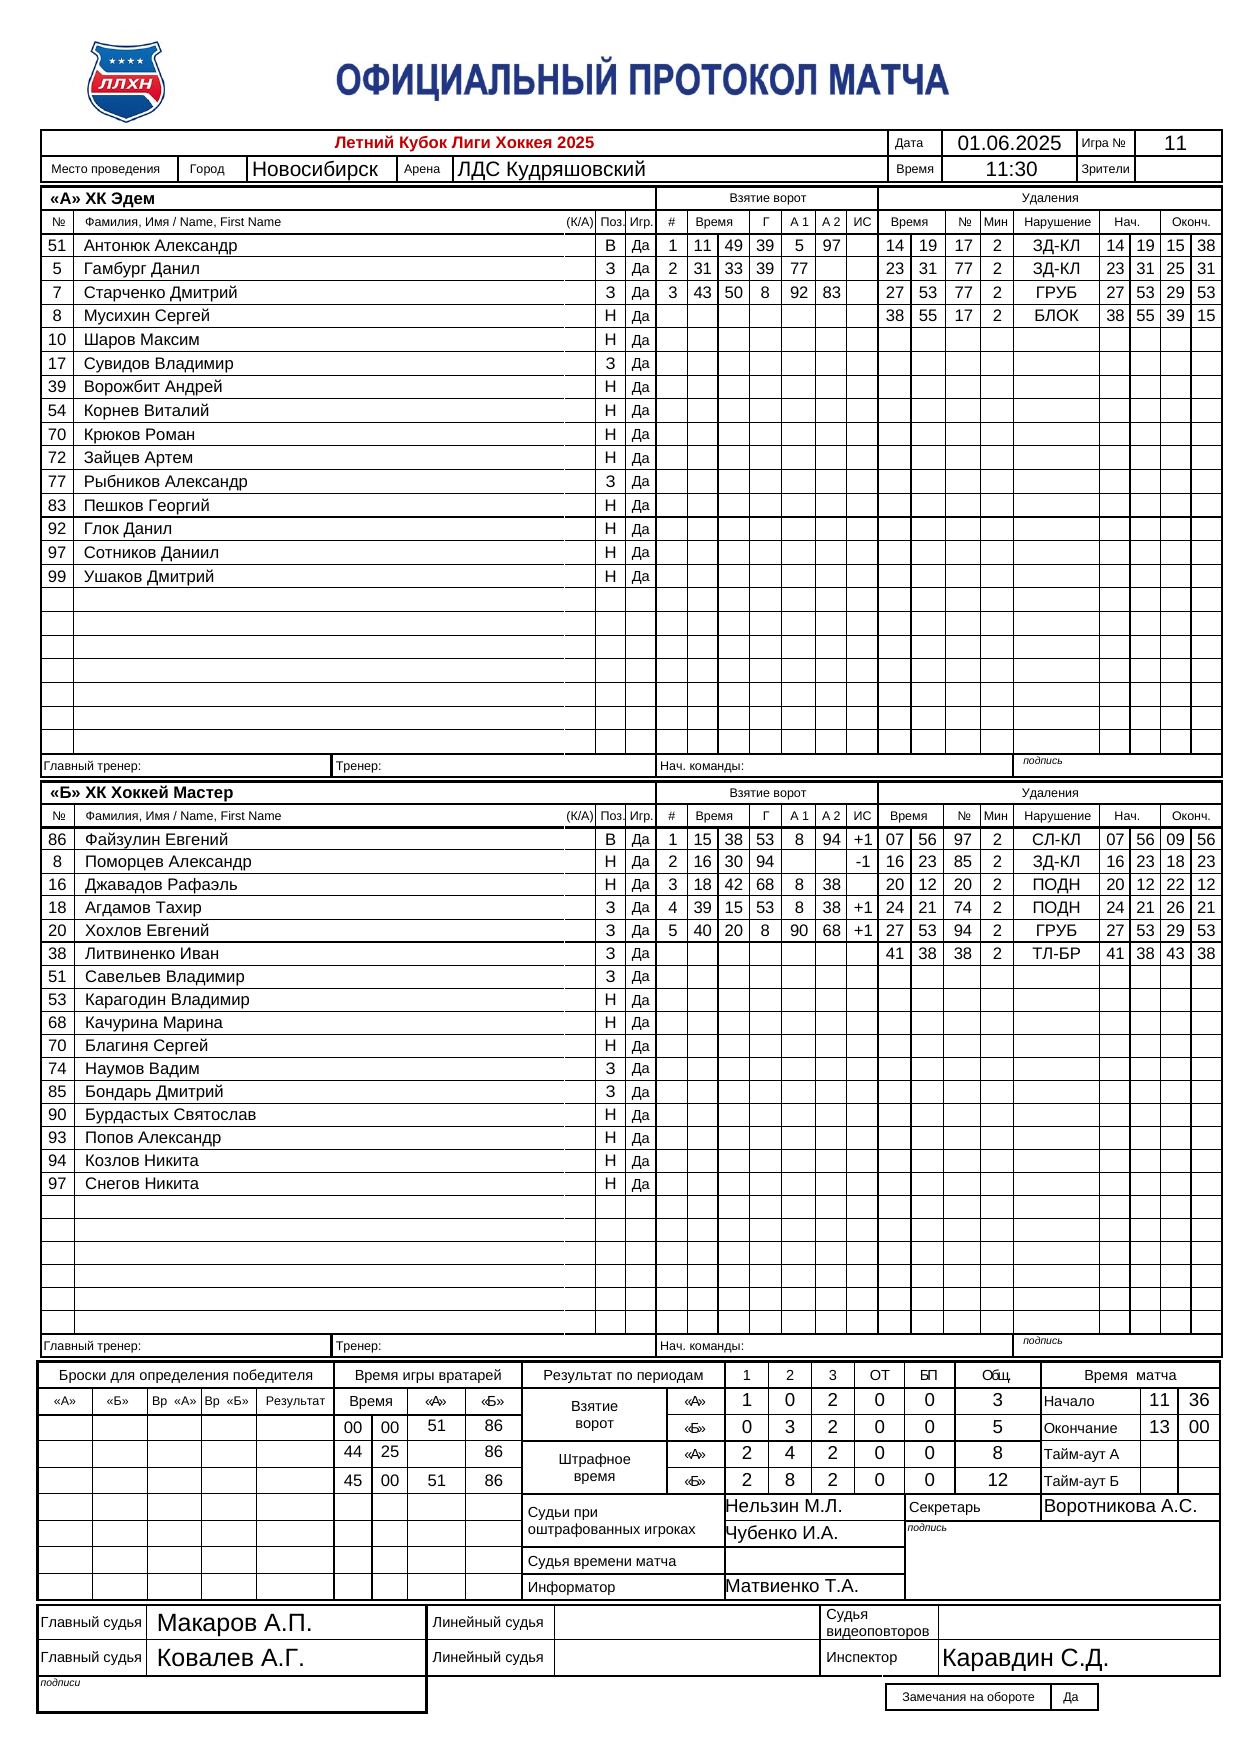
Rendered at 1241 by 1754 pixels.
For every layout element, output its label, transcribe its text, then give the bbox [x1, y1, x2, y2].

table_cell [1192, 1311, 1221, 1333]
table_cell [879, 423, 910, 445]
table_cell [93, 1441, 147, 1467]
table_cell 42 [719, 874, 749, 895]
table_cell Время [879, 211, 945, 233]
table_cell [1161, 328, 1190, 351]
table_cell [816, 1265, 846, 1287]
table_cell [782, 1311, 815, 1333]
table_cell 40 [688, 920, 717, 941]
table_cell Поморцев Александр [75, 850, 564, 872]
table_cell З [596, 920, 625, 941]
table_cell 1 [657, 829, 687, 849]
table_cell [408, 1547, 465, 1573]
table_cell [565, 636, 595, 658]
table_cell 15 [719, 896, 749, 918]
table_cell Н [596, 1127, 625, 1149]
table_cell 2 [812, 1389, 854, 1413]
table_cell [750, 966, 781, 987]
table_cell [1100, 1288, 1129, 1310]
table_cell 39 [42, 376, 73, 398]
table_cell 8 [42, 850, 74, 872]
table_cell [257, 1416, 333, 1440]
table_cell Да [626, 565, 655, 587]
table_cell [944, 1288, 980, 1310]
table_cell [879, 730, 910, 753]
table_cell [626, 612, 655, 634]
table_cell [565, 850, 595, 872]
table_cell [75, 1219, 564, 1241]
table_cell [879, 518, 910, 540]
table_cell [596, 1242, 625, 1264]
table_cell [750, 305, 781, 327]
table_cell [944, 1196, 980, 1218]
table_cell [879, 1081, 910, 1103]
table_cell ИС [847, 805, 877, 826]
table_cell Тренер: [333, 1335, 655, 1356]
table_cell [847, 588, 877, 611]
table_cell [688, 1242, 717, 1264]
table_cell 92 [42, 518, 73, 540]
table_cell [688, 1288, 717, 1310]
table_cell [912, 730, 945, 753]
table_cell [657, 1288, 687, 1310]
table_cell Поз. [596, 211, 625, 233]
table_cell Г [750, 805, 781, 826]
table_cell [750, 1058, 781, 1079]
table_cell [42, 1288, 74, 1310]
table_cell Н [596, 850, 625, 872]
table_cell [750, 565, 781, 587]
table_cell [1131, 1219, 1160, 1241]
table_cell [1131, 494, 1160, 516]
table_cell 20 [42, 920, 74, 941]
table_cell [202, 1416, 256, 1440]
table_cell 24 [1100, 896, 1129, 918]
table_cell [719, 1127, 749, 1149]
table_cell [719, 1265, 749, 1287]
table_cell [750, 1150, 781, 1172]
table_cell Да [626, 352, 655, 374]
table_cell [1100, 541, 1129, 564]
table_cell [1161, 1196, 1190, 1218]
table_cell 0 [905, 1442, 954, 1467]
table_cell ЗД-КЛ [1014, 850, 1099, 872]
table_cell [912, 966, 943, 987]
table_cell [257, 1574, 333, 1599]
table_cell Результат [257, 1389, 333, 1413]
table_cell [657, 636, 687, 658]
table_cell [42, 1242, 74, 1264]
table_cell Мин [981, 805, 1013, 826]
table_cell 2 [981, 305, 1013, 327]
table_cell [879, 1035, 910, 1057]
table_header Взятие ворот [657, 188, 877, 209]
table_cell Литвиненко Иван [75, 943, 564, 964]
table_cell [1192, 1104, 1221, 1126]
table_cell [42, 636, 73, 658]
table_cell [879, 1150, 910, 1172]
table_cell [565, 399, 595, 422]
table_cell Да [626, 470, 655, 493]
table_cell [782, 1081, 815, 1103]
table_cell 16 [688, 850, 717, 872]
table_cell [847, 352, 877, 374]
table_cell 21 [912, 896, 943, 918]
table_cell [428, 1677, 882, 1711]
table_cell 21 [1192, 896, 1221, 918]
table_cell подпись [1014, 755, 1221, 776]
table_cell [981, 470, 1013, 493]
table_cell [1131, 1081, 1160, 1103]
table_cell Да [626, 1012, 655, 1033]
table_cell ПОДН [1014, 896, 1099, 918]
table_cell 56 [912, 829, 943, 849]
table_cell [782, 1196, 815, 1218]
table_cell [847, 1242, 877, 1264]
table_cell [981, 966, 1013, 987]
table_cell [1014, 683, 1099, 706]
table_cell 24 [879, 896, 910, 918]
table_cell 19 [1131, 235, 1160, 256]
table_cell [1014, 518, 1099, 540]
table_cell [565, 470, 595, 493]
table_cell 72 [42, 446, 73, 469]
table_cell подписи [39, 1677, 425, 1711]
table_cell [847, 1196, 877, 1218]
table_cell Да [626, 518, 655, 540]
table_cell [148, 1521, 201, 1546]
table_cell [816, 588, 846, 611]
table_cell Крюков Роман [74, 423, 564, 445]
table_cell [816, 707, 846, 729]
table_cell Н [596, 874, 625, 895]
table_cell [879, 1265, 910, 1287]
table_cell 53 [42, 989, 74, 1011]
table_cell [39, 1416, 92, 1440]
table_cell Да [626, 399, 655, 422]
table_cell 18 [42, 896, 74, 918]
table_cell [202, 1441, 256, 1467]
table_cell 13 [1141, 1415, 1177, 1440]
table_cell А 2 [816, 211, 846, 233]
table_cell [1014, 1150, 1099, 1172]
table_cell З [596, 1058, 625, 1079]
table_cell Да [626, 989, 655, 1011]
table_cell 51 [408, 1468, 465, 1493]
table_cell 20 [719, 920, 749, 941]
table_cell Нач. [1100, 211, 1160, 233]
table_cell Главный судья [39, 1640, 146, 1675]
table_cell [1100, 588, 1129, 611]
table_cell # [657, 211, 687, 233]
table_cell [657, 565, 687, 587]
table_cell (К/А) [565, 805, 595, 826]
table_cell Н [596, 1012, 625, 1033]
table_cell [782, 588, 815, 611]
table_cell [816, 730, 846, 753]
table_cell 23 [912, 850, 943, 872]
table_cell [719, 1104, 749, 1126]
table_cell [1192, 399, 1221, 422]
table_cell Место проведения [42, 157, 177, 181]
table_cell 38 [1131, 943, 1160, 964]
table_cell [879, 399, 910, 422]
table_cell [847, 1173, 877, 1195]
table_cell Н [596, 1173, 625, 1195]
table_cell [1014, 1196, 1099, 1218]
table_cell [847, 1127, 877, 1149]
table_cell [148, 1547, 201, 1573]
table_cell [726, 1548, 904, 1573]
table_cell Благиня Сергей [75, 1035, 564, 1057]
table_cell Нач. [1100, 805, 1160, 826]
table_cell [719, 518, 749, 540]
table_cell 8 [750, 920, 781, 941]
table_cell Мусихин Сергей [74, 305, 564, 327]
table_cell «А» [668, 1442, 724, 1467]
table_cell 68 [42, 1012, 74, 1033]
table_cell Да [626, 1173, 655, 1195]
table_cell [946, 541, 980, 564]
table_cell [74, 659, 564, 682]
table_cell [565, 518, 595, 540]
table_cell 77 [782, 257, 815, 280]
table_cell [981, 1242, 1013, 1264]
table_cell [912, 612, 945, 634]
table_cell Оконч. [1161, 805, 1221, 826]
table_cell [879, 1288, 910, 1310]
table_cell [626, 1311, 655, 1333]
table_cell [148, 1416, 201, 1440]
table_header Броски для определения победителя [39, 1363, 333, 1387]
table_cell З [596, 352, 625, 374]
table_cell Время [889, 157, 941, 181]
table_cell [816, 1196, 846, 1218]
table_cell ЗД-КЛ [1014, 235, 1099, 256]
table_cell [816, 423, 846, 445]
table_cell «Б» [93, 1389, 147, 1413]
table_cell ЛДС Кудряшовский [454, 157, 887, 181]
table_cell [1014, 1012, 1099, 1033]
table_cell Н [596, 399, 625, 422]
table_cell Старченко Дмитрий [74, 281, 564, 303]
table_cell [847, 399, 877, 422]
table_cell [1131, 328, 1160, 351]
table_cell [1131, 541, 1160, 564]
table_cell [946, 683, 980, 706]
table_cell [1100, 1127, 1129, 1149]
table_cell 33 [719, 257, 749, 280]
table_cell 85 [42, 1081, 74, 1103]
table_cell Сувидов Владимир [74, 352, 564, 374]
table_cell [719, 730, 749, 753]
table_cell Штрафное время [523, 1442, 666, 1493]
table_cell 8 [782, 896, 815, 918]
table_cell [466, 1547, 521, 1573]
table_cell [1192, 659, 1221, 682]
table_cell [1014, 730, 1099, 753]
table_cell [1014, 565, 1099, 587]
table_cell [565, 1265, 595, 1287]
table_cell [1161, 1219, 1190, 1241]
table_cell [688, 423, 717, 445]
table_cell 36 [1179, 1389, 1219, 1413]
table_cell 23 [879, 257, 910, 280]
table_cell [657, 518, 687, 540]
table_cell Н [596, 1035, 625, 1057]
table_cell [750, 588, 781, 611]
table_cell [688, 588, 717, 611]
table_cell [981, 352, 1013, 374]
table_cell [981, 707, 1013, 729]
table_cell [466, 1521, 521, 1546]
table_cell [782, 1012, 815, 1033]
table_cell 86 [466, 1416, 521, 1440]
table_cell [565, 1196, 595, 1218]
table_cell Город [179, 157, 246, 181]
table_cell 94 [42, 1150, 74, 1172]
table_cell [944, 966, 980, 987]
table_cell [39, 1547, 92, 1573]
table_cell 31 [1131, 257, 1160, 280]
table_cell 2 [726, 1468, 768, 1493]
table_cell [1192, 1150, 1221, 1172]
table_cell [719, 1081, 749, 1103]
table_cell [596, 683, 625, 706]
table_cell Взятие ворот [523, 1389, 666, 1440]
table_cell Да [626, 850, 655, 872]
table_cell [657, 1012, 687, 1033]
table_cell [565, 541, 595, 564]
table_cell 3 [956, 1389, 1040, 1413]
table_cell [981, 683, 1013, 706]
table_cell Джавадов Рафаэль [75, 874, 564, 895]
table_cell 53 [750, 896, 781, 918]
table_cell [1131, 1035, 1160, 1057]
table_cell [847, 494, 877, 516]
table_cell [1100, 1265, 1129, 1287]
table_cell [782, 989, 815, 1011]
table_cell Да [626, 281, 655, 303]
table_cell [719, 1012, 749, 1033]
table_cell [688, 1127, 717, 1149]
table_cell Информатор [523, 1575, 724, 1599]
table_cell 0 [726, 1415, 768, 1440]
table_cell [657, 1127, 687, 1149]
table_cell [719, 707, 749, 729]
table_cell [626, 730, 655, 753]
table_cell [42, 707, 73, 729]
table_cell 18 [1161, 850, 1190, 872]
table_cell [1100, 683, 1129, 706]
table_header 2 [769, 1363, 811, 1387]
table_cell [1014, 588, 1099, 611]
table_cell [981, 730, 1013, 753]
table_cell [912, 659, 945, 682]
table_cell [1131, 399, 1160, 422]
table_cell [1100, 376, 1129, 398]
table_cell 5 [657, 920, 687, 941]
table_cell [750, 352, 781, 374]
table_cell 39 [750, 257, 781, 280]
table_cell [1192, 1012, 1221, 1033]
table_cell [1192, 541, 1221, 564]
table_cell 14 [879, 235, 910, 256]
table_cell 2 [812, 1468, 854, 1493]
table_cell Время [335, 1389, 407, 1413]
table_cell [39, 1468, 92, 1493]
table_cell [750, 612, 781, 634]
table_cell [912, 328, 945, 351]
table_cell [946, 707, 980, 729]
table_cell [750, 518, 781, 540]
table_cell [750, 1265, 781, 1287]
table_cell 38 [719, 829, 749, 849]
table_cell [847, 1035, 877, 1057]
table_cell 2 [981, 850, 1013, 872]
table_cell 53 [1192, 281, 1221, 303]
table_cell [912, 1242, 943, 1264]
table_cell Вр «А» [148, 1389, 201, 1413]
table_cell [816, 850, 846, 872]
table_cell [1100, 470, 1129, 493]
table_cell [816, 1311, 846, 1333]
table_cell [782, 850, 815, 872]
table_cell [596, 636, 625, 658]
table_cell Н [596, 328, 625, 351]
table_cell [1014, 1288, 1099, 1310]
table_cell Фамилия, Имя / Name, First Name [74, 211, 565, 233]
table_cell 07 [879, 829, 910, 849]
table_cell Да [626, 1127, 655, 1149]
table_cell Н [596, 1104, 625, 1126]
table_cell [257, 1521, 333, 1546]
table_cell [879, 494, 910, 516]
table_cell Мин [981, 211, 1013, 233]
table_cell [981, 1012, 1013, 1033]
table_cell [657, 328, 687, 351]
table_cell 15 [688, 829, 717, 849]
table_cell [782, 1173, 815, 1195]
table_cell [981, 423, 1013, 445]
table_cell [1131, 518, 1160, 540]
table_cell 2 [657, 257, 687, 280]
table_cell [719, 1219, 749, 1241]
table_cell [981, 1127, 1013, 1149]
table_cell [750, 399, 781, 422]
table_cell 5 [782, 235, 815, 256]
table_cell [408, 1574, 465, 1599]
table_cell [1099, 1682, 1220, 1711]
table_cell 50 [719, 281, 749, 303]
table_cell [847, 683, 877, 706]
table_cell [981, 565, 1013, 587]
table_cell 23 [1131, 850, 1160, 872]
table_cell 09 [1161, 829, 1190, 849]
table_cell [1014, 1035, 1099, 1057]
table_cell [565, 423, 595, 445]
table_cell [1014, 707, 1099, 729]
table_cell [981, 1035, 1013, 1057]
table_cell [847, 518, 877, 540]
table_cell [912, 707, 945, 729]
table_cell [944, 1173, 980, 1195]
table_cell Нач. команды: [657, 755, 1012, 776]
table_cell [565, 896, 595, 918]
table_cell [879, 1104, 910, 1126]
table_cell 97 [816, 235, 846, 256]
table_cell 53 [1192, 920, 1221, 941]
table_header Да [1052, 1685, 1097, 1709]
table_cell [1014, 1104, 1099, 1126]
table_cell Н [596, 541, 625, 564]
table_cell Секретарь [906, 1495, 1040, 1520]
table_cell [912, 399, 945, 422]
table_cell [944, 1081, 980, 1103]
table_cell [688, 1311, 717, 1333]
table_cell [626, 1219, 655, 1241]
table_cell [879, 1242, 910, 1264]
table_cell Файзулин Евгений [75, 829, 564, 849]
table_header Летний Кубок Лиги Хоккея 2025 [42, 131, 887, 155]
table_cell [946, 328, 980, 351]
table_cell [1161, 1242, 1190, 1264]
table_cell 97 [42, 541, 73, 564]
table_header Общ. [956, 1363, 1040, 1387]
table_cell [912, 1288, 943, 1310]
table_cell 8 [750, 281, 781, 303]
table_cell [657, 1311, 687, 1333]
table_cell [750, 1081, 781, 1103]
table_cell Окончание [1042, 1415, 1140, 1440]
table_cell Антонюк Александр [74, 235, 564, 256]
table_cell 38 [1100, 305, 1129, 327]
table_cell [1131, 1058, 1160, 1079]
table_cell [626, 659, 655, 682]
table_cell [688, 612, 717, 634]
table_cell [202, 1574, 256, 1599]
table_cell [565, 943, 595, 964]
table_cell 00 [335, 1416, 371, 1440]
table_cell [93, 1547, 147, 1573]
table_cell [1014, 1127, 1099, 1149]
table_cell [373, 1547, 407, 1573]
table_cell [596, 1311, 625, 1333]
table_cell ЗД-КЛ [1014, 257, 1099, 280]
table_cell Линейный судья [428, 1606, 554, 1639]
table_header Время матча [1042, 1363, 1219, 1387]
table_cell [981, 518, 1013, 540]
table_cell [688, 989, 717, 1011]
table_cell ПОДН [1014, 874, 1099, 895]
table_cell [782, 470, 815, 493]
table_cell 77 [946, 257, 980, 280]
table_cell 31 [688, 257, 717, 280]
table_cell 25 [1161, 257, 1190, 280]
table_cell 49 [719, 235, 749, 256]
table_cell 2 [981, 874, 1013, 895]
table_cell Новосибирск [248, 157, 396, 181]
table_cell 17 [42, 352, 73, 374]
table_cell [657, 588, 687, 611]
table_cell 29 [1161, 920, 1190, 941]
table_cell [1192, 1081, 1221, 1103]
table_cell 53 [1131, 281, 1160, 303]
table_cell [816, 1242, 846, 1264]
table_cell [408, 1521, 465, 1546]
table_cell +1 [847, 920, 877, 941]
table_cell 8 [782, 874, 815, 895]
table_cell [565, 446, 595, 469]
table_cell «Б» [668, 1415, 724, 1440]
table_cell [782, 328, 815, 351]
table_cell [847, 376, 877, 398]
picture [5, 28, 1179, 129]
table_cell Оконч. [1161, 211, 1221, 233]
table_cell Хохлов Евгений [75, 920, 564, 941]
table_cell [981, 1150, 1013, 1172]
table_cell [75, 1196, 564, 1218]
table_cell 12 [956, 1468, 1040, 1493]
table_cell 25 [373, 1441, 407, 1467]
table_cell [847, 470, 877, 493]
table_header Удаления [879, 783, 1221, 803]
table_cell Г [750, 211, 781, 233]
table_cell [42, 1311, 74, 1333]
table_cell 90 [42, 1104, 74, 1126]
table_cell [1131, 989, 1160, 1011]
table_cell 86 [466, 1468, 521, 1493]
table_cell [1161, 541, 1190, 564]
table_header Замечания на обороте [887, 1685, 1050, 1709]
table_cell 10 [42, 328, 73, 351]
table_cell [847, 1058, 877, 1079]
table_cell [782, 1104, 815, 1126]
table_cell [74, 683, 564, 706]
table_cell Да [626, 966, 655, 987]
table_cell Корнев Виталий [74, 399, 564, 422]
table_cell БЛОК [1014, 305, 1099, 327]
table_cell 0 [769, 1389, 811, 1413]
table_cell Да [626, 423, 655, 445]
table_cell [1161, 612, 1190, 634]
table_cell Нарушение [1014, 805, 1099, 826]
table_cell [981, 1081, 1013, 1103]
table_cell [688, 1173, 717, 1195]
table_cell [688, 399, 717, 422]
table_cell [1100, 1081, 1129, 1103]
table_cell [782, 612, 815, 634]
table_cell [1192, 966, 1221, 987]
table_cell [565, 1035, 595, 1057]
table_cell 39 [688, 896, 717, 918]
table_cell 68 [750, 874, 781, 895]
table_cell [688, 1081, 717, 1103]
table_cell 38 [912, 943, 943, 964]
table_cell [816, 1058, 846, 1079]
table_cell 11 [688, 235, 717, 256]
table_cell 77 [42, 470, 73, 493]
table_cell 26 [1161, 896, 1190, 918]
table_cell [719, 423, 749, 445]
table_header Удаления [879, 188, 1221, 209]
table_cell [879, 989, 910, 1011]
table_cell [782, 1035, 815, 1057]
table_cell 41 [1100, 943, 1129, 964]
table_cell 19 [912, 235, 945, 256]
table_cell [657, 707, 687, 729]
table_cell [1014, 1173, 1099, 1195]
table_cell [946, 659, 980, 682]
table_cell [565, 612, 595, 634]
table_cell [750, 1311, 781, 1333]
table_cell [1131, 612, 1160, 634]
table_cell [1014, 966, 1099, 987]
table_cell [879, 376, 910, 398]
table_cell 77 [946, 281, 980, 303]
table_cell Н [596, 1150, 625, 1172]
table_cell [782, 305, 815, 327]
table_cell Ушаков Дмитрий [74, 565, 564, 587]
table_cell [1192, 612, 1221, 634]
table_cell [1161, 730, 1190, 753]
table_cell [565, 1242, 595, 1264]
table_cell [75, 1311, 564, 1333]
table_cell [847, 1104, 877, 1126]
table_cell [565, 257, 595, 280]
table_cell Зрители [1078, 157, 1134, 181]
table_cell Да [626, 943, 655, 964]
table_cell [750, 1012, 781, 1033]
table_cell [565, 494, 595, 516]
table_cell [816, 470, 846, 493]
table_cell [816, 1127, 846, 1149]
table_cell № [946, 211, 980, 233]
table_cell З [596, 943, 625, 964]
table_cell [257, 1547, 333, 1573]
table_cell [847, 541, 877, 564]
table_cell [719, 659, 749, 682]
table_cell Глок Данил [74, 518, 564, 540]
table_cell 0 [905, 1468, 954, 1493]
table_cell [688, 683, 717, 706]
table_cell 0 [855, 1468, 904, 1493]
table_cell [719, 989, 749, 1011]
table_cell [1192, 352, 1221, 374]
table_cell [1161, 659, 1190, 682]
table_cell [719, 1035, 749, 1057]
table_cell 86 [42, 829, 74, 849]
table_cell 2 [981, 257, 1013, 280]
table_cell [816, 328, 846, 351]
table_cell [879, 636, 910, 658]
table_cell [657, 943, 687, 964]
table_cell [879, 588, 910, 611]
table_cell [596, 1265, 625, 1287]
table_cell 27 [1100, 281, 1129, 303]
table_cell [981, 1311, 1013, 1333]
table_cell [1161, 1058, 1190, 1079]
table_cell [1161, 966, 1190, 987]
table_cell +1 [847, 829, 877, 849]
table_cell [782, 376, 815, 398]
table_cell 1 [726, 1389, 768, 1413]
table_cell [847, 612, 877, 634]
table_cell «А» [668, 1389, 724, 1413]
table_cell [750, 659, 781, 682]
table_cell [816, 966, 846, 987]
table_cell [719, 966, 749, 987]
table_cell [1100, 1219, 1129, 1241]
table_cell Н [596, 305, 625, 327]
table_cell 29 [1161, 281, 1190, 303]
table_cell Да [626, 1104, 655, 1126]
table_cell [879, 1173, 910, 1195]
table_cell [944, 1012, 980, 1033]
table_cell [912, 636, 945, 658]
table_cell З [596, 1081, 625, 1103]
table_cell [912, 565, 945, 587]
table_cell 54 [42, 399, 73, 422]
table_cell [657, 352, 687, 374]
table_cell [912, 1219, 943, 1241]
table_cell [1014, 352, 1099, 374]
table_cell 20 [1100, 874, 1129, 895]
table_cell [1192, 494, 1221, 516]
table_cell А 1 [782, 211, 815, 233]
table_cell Фамилия, Имя / Name, First Name [75, 805, 565, 826]
table_cell [1161, 1150, 1190, 1172]
table_cell № [42, 805, 74, 826]
table_cell [1192, 1219, 1221, 1241]
table_cell [688, 470, 717, 493]
table_cell [42, 683, 73, 706]
table_cell [719, 588, 749, 611]
table_cell [657, 423, 687, 445]
table_cell [912, 1265, 943, 1287]
table_cell Гамбург Данил [74, 257, 564, 280]
table_cell [688, 1196, 717, 1218]
table_cell [74, 730, 564, 753]
table_cell [565, 1127, 595, 1149]
table_cell [981, 1104, 1013, 1126]
table_cell [1192, 989, 1221, 1011]
table_cell [750, 1127, 781, 1149]
table_cell [1192, 1242, 1221, 1264]
table_cell [847, 730, 877, 753]
table_cell [782, 707, 815, 729]
table_cell [688, 1058, 717, 1079]
table_cell Н [596, 423, 625, 445]
table_cell [565, 1150, 595, 1172]
table_cell 22 [1161, 874, 1190, 895]
table_cell [981, 1173, 1013, 1195]
table_cell [816, 1173, 846, 1195]
table_cell [373, 1494, 407, 1520]
table_cell [847, 659, 877, 682]
table_cell [879, 470, 910, 493]
table_cell [565, 1311, 595, 1333]
table_cell 20 [944, 874, 980, 895]
table_cell [719, 636, 749, 658]
table_cell [816, 376, 846, 398]
table_cell [1100, 966, 1129, 987]
table_cell [847, 636, 877, 658]
table_cell [1100, 1035, 1129, 1057]
table_cell 2 [981, 896, 1013, 918]
table_cell [946, 470, 980, 493]
table_cell [912, 423, 945, 445]
table_cell В [596, 829, 625, 849]
table_cell [626, 588, 655, 611]
table_cell [1100, 1150, 1129, 1172]
table_cell [750, 1173, 781, 1195]
table_cell [1131, 376, 1160, 398]
table_cell З [596, 470, 625, 493]
table_cell [847, 1311, 877, 1333]
table_cell [1192, 1196, 1221, 1218]
table_cell ГРУБ [1014, 920, 1099, 941]
table_cell [1100, 1196, 1129, 1218]
table_cell [1141, 1468, 1177, 1493]
table_cell [565, 707, 595, 729]
table_cell [719, 328, 749, 351]
table_cell [1131, 1242, 1160, 1264]
table_cell [1014, 1311, 1099, 1333]
table_cell [373, 1521, 407, 1546]
table_cell [944, 1265, 980, 1287]
table_cell [39, 1521, 92, 1546]
table_cell [912, 989, 943, 1011]
table_cell [750, 989, 781, 1011]
table_cell [626, 707, 655, 729]
table_cell [1161, 636, 1190, 658]
table_cell [1131, 966, 1160, 987]
table_cell [750, 636, 781, 658]
table_cell [1131, 1288, 1160, 1310]
table_cell [1192, 588, 1221, 611]
table_cell № [42, 211, 73, 233]
table_cell [946, 446, 980, 469]
table_cell Макаров А.П. [147, 1606, 425, 1639]
table_cell Воротникова А.С. [1042, 1495, 1219, 1520]
table_cell Да [626, 328, 655, 351]
table_cell [1161, 1035, 1190, 1057]
table_cell [466, 1574, 521, 1599]
table_cell 07 [1100, 829, 1129, 849]
table_cell [816, 636, 846, 658]
table_cell [1161, 1104, 1190, 1126]
table_cell [750, 470, 781, 493]
table_cell [565, 305, 595, 327]
table_cell 56 [1192, 829, 1221, 849]
table_cell 38 [1192, 943, 1221, 964]
table_cell [1161, 1012, 1190, 1033]
table_cell 44 [335, 1441, 371, 1467]
table_cell [565, 1081, 595, 1103]
table_cell # [657, 805, 687, 826]
table_cell [688, 328, 717, 351]
table_cell [688, 305, 717, 327]
table_cell [1014, 399, 1099, 422]
table_cell [657, 989, 687, 1011]
table_cell [688, 707, 717, 729]
table_cell [912, 1012, 943, 1033]
table_cell [1192, 423, 1221, 445]
table_cell [1161, 470, 1190, 493]
table_header 01.06.2025 [943, 131, 1076, 155]
table_cell Нач. команды: [657, 1335, 1012, 1356]
table_cell 20 [879, 874, 910, 895]
table_cell [782, 943, 815, 964]
table_cell 12 [1192, 874, 1221, 895]
table_cell [1100, 612, 1129, 634]
table_cell [1014, 636, 1099, 658]
table_cell [946, 588, 980, 611]
table_cell 55 [912, 305, 945, 327]
table_cell Н [596, 376, 625, 398]
table_cell Да [626, 494, 655, 516]
table_cell [75, 1288, 564, 1310]
table_cell [816, 565, 846, 587]
table_cell [1131, 1012, 1160, 1033]
table_cell -1 [847, 850, 877, 872]
table_cell [1014, 423, 1099, 445]
table_cell 53 [1131, 920, 1160, 941]
table_cell [257, 1468, 333, 1493]
table_cell [944, 1242, 980, 1264]
table_cell 8 [956, 1442, 1040, 1467]
table_cell [719, 352, 749, 374]
table_cell [847, 235, 877, 256]
table_cell [1131, 352, 1160, 374]
table_cell 12 [1131, 874, 1160, 895]
table_cell [1100, 730, 1129, 753]
table_cell [1131, 1196, 1160, 1218]
table_cell [1161, 1311, 1190, 1333]
table_cell [816, 305, 846, 327]
table_cell Главный тренер: [42, 755, 330, 776]
table_cell [750, 1104, 781, 1126]
table_cell [879, 1058, 910, 1079]
table_cell 41 [879, 943, 910, 964]
table_cell Снегов Никита [75, 1173, 564, 1195]
table_cell [657, 494, 687, 516]
table_cell [1014, 659, 1099, 682]
table_cell В [596, 235, 625, 256]
table_cell [657, 1150, 687, 1172]
table_header БП [905, 1363, 954, 1387]
table_cell [944, 989, 980, 1011]
table_cell «Б » [466, 1389, 521, 1413]
table_cell [1192, 683, 1221, 706]
table_cell [1100, 636, 1129, 658]
table_cell [657, 1265, 687, 1287]
table_cell [1161, 565, 1190, 587]
table_cell [1100, 1012, 1129, 1033]
table_cell [42, 730, 73, 753]
table_cell 31 [912, 257, 945, 280]
table_cell [719, 399, 749, 422]
table_cell 5 [42, 257, 73, 280]
table_cell [782, 494, 815, 516]
table_cell [565, 588, 595, 611]
table_cell 2 [981, 920, 1013, 941]
table_cell [1014, 1058, 1099, 1079]
table_cell 53 [912, 920, 943, 941]
table_cell [946, 565, 980, 587]
table_cell [944, 1311, 980, 1333]
table_cell 23 [1100, 257, 1129, 280]
table_cell [981, 399, 1013, 422]
table_cell [1161, 683, 1190, 706]
table_cell [42, 612, 73, 634]
table_cell [782, 1265, 815, 1287]
table_cell [750, 943, 781, 964]
table_cell [1131, 636, 1160, 658]
table_cell [750, 1288, 781, 1310]
table_cell [555, 1640, 819, 1675]
table_cell 23 [1192, 850, 1221, 872]
table_cell [1131, 423, 1160, 445]
table_cell [74, 636, 564, 658]
table_cell [1100, 989, 1129, 1011]
table_cell [335, 1547, 371, 1573]
table_cell [42, 1196, 74, 1218]
table_cell [626, 1265, 655, 1287]
table_cell [626, 636, 655, 658]
table_cell Тайм-аут А [1042, 1441, 1140, 1467]
table_cell [1014, 1081, 1099, 1103]
table_cell [782, 683, 815, 706]
table_cell [1131, 1150, 1160, 1172]
table_cell [912, 352, 945, 374]
table_cell [912, 588, 945, 611]
table_cell [626, 683, 655, 706]
table_cell [596, 588, 625, 611]
table_cell [1161, 1265, 1190, 1287]
table_cell [883, 1677, 1220, 1681]
table_cell (К/А) [565, 211, 595, 233]
table_cell [912, 683, 945, 706]
table_cell [946, 399, 980, 422]
table_cell Н [596, 494, 625, 516]
table_cell 8 [782, 829, 815, 849]
table_cell [1100, 399, 1129, 422]
table_cell [1179, 1468, 1219, 1493]
table_cell 15 [1161, 235, 1190, 256]
table_cell [688, 1104, 717, 1126]
table_cell [719, 1242, 749, 1264]
table_cell 38 [42, 943, 74, 964]
table_cell 17 [946, 235, 980, 256]
table_cell 7 [42, 281, 73, 303]
table_cell 3 [657, 281, 687, 303]
table_header «А» ХК Эдем [42, 188, 655, 209]
table_cell [816, 352, 846, 374]
table_cell 2 [981, 829, 1013, 849]
table_cell [879, 565, 910, 587]
table_cell [1192, 376, 1221, 398]
table_cell [1014, 541, 1099, 564]
table_cell [42, 1265, 74, 1287]
table_cell [782, 659, 815, 682]
table_cell [1192, 730, 1221, 753]
table_cell [1131, 683, 1160, 706]
table_cell [912, 1035, 943, 1057]
table_cell Нарушение [1014, 211, 1099, 233]
table_cell 8 [769, 1468, 811, 1493]
table_cell 97 [42, 1173, 74, 1195]
table_cell 16 [1100, 850, 1129, 872]
table_cell [1141, 1441, 1177, 1467]
table_cell 11 [1141, 1389, 1177, 1413]
table_header Игра № [1078, 131, 1134, 155]
table_cell [657, 1242, 687, 1264]
table_cell 94 [944, 920, 980, 941]
table_cell [847, 1265, 877, 1287]
table_cell 3 [769, 1415, 811, 1440]
table_cell [596, 1219, 625, 1241]
table_cell [1131, 730, 1160, 753]
table_cell З [596, 966, 625, 987]
table_cell [879, 352, 910, 374]
table_cell [1014, 1242, 1099, 1264]
table_cell [657, 541, 687, 564]
table_cell [981, 636, 1013, 658]
table_cell [42, 659, 73, 682]
table_cell [847, 966, 877, 987]
table_cell [719, 612, 749, 634]
table_cell [1161, 1081, 1190, 1103]
table_cell [912, 1127, 943, 1149]
table_cell 86 [466, 1441, 521, 1467]
table_cell [565, 281, 595, 303]
table_cell [688, 376, 717, 398]
table_cell [981, 1196, 1013, 1218]
table_cell [1100, 707, 1129, 729]
table_cell [42, 588, 73, 611]
table_cell подпись [1014, 1335, 1221, 1356]
table_cell [565, 1104, 595, 1126]
table_cell [1131, 588, 1160, 611]
table_cell Да [626, 1150, 655, 1172]
table_cell [93, 1468, 147, 1493]
table_cell Каравдин С.Д. [939, 1640, 1219, 1675]
table_cell [257, 1441, 333, 1467]
table_cell [148, 1574, 201, 1599]
table_cell [688, 1035, 717, 1057]
table_cell [946, 352, 980, 374]
table_cell [1131, 565, 1160, 587]
table_cell Да [626, 896, 655, 918]
table_cell [946, 730, 980, 753]
table_cell [657, 446, 687, 469]
table_cell Судья времени матча [523, 1548, 724, 1573]
table_cell 4 [769, 1442, 811, 1467]
table_cell [847, 257, 877, 280]
table_cell [879, 966, 910, 987]
table_cell Н [596, 518, 625, 540]
table_cell [719, 683, 749, 706]
table_cell [750, 494, 781, 516]
table_cell [93, 1574, 147, 1599]
table_cell [1131, 707, 1160, 729]
table_cell [1100, 518, 1129, 540]
table_cell [408, 1494, 465, 1520]
table_cell [946, 494, 980, 516]
table_cell [944, 1219, 980, 1241]
table_cell «А» [408, 1389, 465, 1413]
table_cell [750, 730, 781, 753]
table_cell [1100, 1173, 1129, 1195]
table_cell [816, 1104, 846, 1126]
table_cell [565, 1288, 595, 1310]
table_cell [39, 1494, 92, 1520]
table_cell [1014, 1265, 1099, 1287]
table_cell [688, 565, 717, 587]
table_cell Да [626, 1035, 655, 1057]
table_cell [1161, 1127, 1190, 1149]
table_cell [1100, 352, 1129, 374]
table_cell [596, 612, 625, 634]
table_cell [565, 1058, 595, 1079]
table_cell [39, 1441, 92, 1467]
table_cell [946, 518, 980, 540]
table_cell [879, 446, 910, 469]
table_cell Н [596, 989, 625, 1011]
table_cell Да [626, 1058, 655, 1079]
table_cell [816, 1150, 846, 1172]
table_cell [1100, 446, 1129, 469]
table_cell [816, 1012, 846, 1033]
table_cell [847, 943, 877, 964]
table_cell [816, 943, 846, 964]
table_cell [657, 966, 687, 987]
table_cell [565, 1219, 595, 1241]
table_cell [657, 1196, 687, 1218]
table_cell 83 [42, 494, 73, 516]
table_cell [1192, 470, 1221, 493]
table_cell [1100, 1058, 1129, 1079]
table_cell Главный судья [39, 1606, 146, 1639]
table_cell 2 [981, 235, 1013, 256]
table_cell [565, 352, 595, 374]
table_cell [657, 1104, 687, 1126]
table_cell [912, 376, 945, 398]
table_cell 2 [812, 1415, 854, 1440]
table_cell [847, 328, 877, 351]
table_cell [626, 1242, 655, 1264]
table_cell Пешков Георгий [74, 494, 564, 516]
table_cell [750, 1242, 781, 1264]
table_cell Начало [1042, 1389, 1140, 1413]
table_cell [719, 1288, 749, 1310]
table_header 11 [1136, 131, 1221, 155]
table_cell [847, 989, 877, 1011]
table_cell [1161, 588, 1190, 611]
table_cell Время [688, 805, 749, 826]
table_cell [1161, 1173, 1190, 1195]
table_header Дата [889, 131, 941, 155]
table_cell [335, 1494, 371, 1520]
table_cell 56 [1131, 829, 1160, 849]
table_cell [1131, 1173, 1160, 1195]
table_cell 2 [812, 1442, 854, 1467]
table_cell Чубенко И.А. [726, 1521, 904, 1546]
table_cell Карагодин Владимир [75, 989, 564, 1011]
table_cell [657, 1035, 687, 1057]
table_cell [719, 305, 749, 327]
table_cell Да [626, 235, 655, 256]
table_cell 94 [816, 829, 846, 849]
table_cell Инспектор [821, 1640, 938, 1675]
table_cell [719, 1150, 749, 1172]
table_cell Наумов Вадим [75, 1058, 564, 1079]
table_cell Ковалев А.Г. [147, 1640, 425, 1675]
table_cell [1192, 446, 1221, 469]
table_cell [565, 874, 595, 895]
table_cell [750, 1219, 781, 1241]
table_cell Игр. [626, 211, 655, 233]
table_cell [816, 1288, 846, 1310]
table_cell [565, 920, 595, 941]
table_cell [688, 352, 717, 374]
table_cell [565, 829, 595, 849]
table_cell Судья видеоповторов [821, 1606, 938, 1639]
table_cell «Б» [668, 1468, 724, 1493]
table_cell [565, 376, 595, 398]
table_cell 16 [42, 874, 74, 895]
table_cell [1192, 707, 1221, 729]
table_cell [879, 612, 910, 634]
table_cell Бурдастых Святослав [75, 1104, 564, 1126]
table_cell [688, 659, 717, 682]
table_cell [847, 565, 877, 587]
table_cell [782, 399, 815, 422]
table_cell [816, 518, 846, 540]
table_cell Да [626, 305, 655, 327]
table_cell [750, 1196, 781, 1218]
table_header Время игры вратарей [335, 1363, 521, 1387]
table_cell [847, 1219, 877, 1241]
table_cell Качурина Марина [75, 1012, 564, 1033]
table_cell [879, 659, 910, 682]
table_cell 68 [816, 920, 846, 941]
table_cell Агдамов Тахир [75, 896, 564, 918]
table_cell [1161, 399, 1190, 422]
table_cell [657, 1058, 687, 1079]
table_cell [782, 541, 815, 564]
table_cell [565, 989, 595, 1011]
table_cell Да [626, 920, 655, 941]
table_cell [944, 1058, 980, 1079]
table_cell [946, 636, 980, 658]
table_cell [879, 1219, 910, 1241]
table_cell [879, 541, 910, 564]
table_cell [1014, 470, 1099, 493]
table_cell [944, 1127, 980, 1149]
table_cell [816, 257, 846, 280]
table_cell [912, 1081, 943, 1103]
table_cell [565, 328, 595, 351]
table_cell 00 [373, 1416, 407, 1440]
table_cell [657, 1081, 687, 1103]
table_cell [912, 518, 945, 540]
table_header Результат по периодам [523, 1363, 724, 1387]
table_cell [1014, 376, 1099, 398]
table_cell [847, 1012, 877, 1033]
table_cell [816, 659, 846, 682]
table_cell 16 [879, 850, 910, 872]
table_cell [782, 1219, 815, 1241]
table_cell [202, 1468, 256, 1493]
table_cell 27 [879, 281, 910, 303]
table_cell [879, 1311, 910, 1333]
table_cell [657, 683, 687, 706]
table_cell [565, 235, 595, 256]
table_cell 38 [816, 874, 846, 895]
table_cell [719, 1196, 749, 1218]
table_cell [719, 541, 749, 564]
table_cell [335, 1521, 371, 1546]
table_cell 70 [42, 1035, 74, 1057]
table_header ОТ [855, 1363, 904, 1387]
table_cell [1179, 1441, 1219, 1467]
table_header Взятие ворот [657, 783, 877, 803]
table_cell Козлов Никита [75, 1150, 564, 1172]
table_cell [719, 1058, 749, 1079]
table_cell [1192, 1288, 1221, 1310]
table_cell [782, 1058, 815, 1079]
table_cell Да [626, 376, 655, 398]
table_cell ТЛ-БР [1014, 943, 1099, 964]
table_cell [782, 730, 815, 753]
table_cell [1192, 1127, 1221, 1149]
table_cell 27 [1100, 920, 1129, 941]
table_cell [719, 943, 749, 964]
table_cell [981, 1265, 1013, 1287]
table_cell [879, 707, 910, 729]
table_cell [1161, 423, 1190, 445]
table_cell [565, 683, 595, 706]
table_cell [657, 730, 687, 753]
table_cell [75, 1242, 564, 1264]
table_cell Да [626, 257, 655, 280]
table_cell [1100, 423, 1129, 445]
table_cell 11:30 [943, 157, 1076, 181]
table_cell [719, 1173, 749, 1195]
table_cell 5 [956, 1415, 1040, 1440]
table_cell 14 [1100, 235, 1129, 256]
table_cell [912, 470, 945, 493]
table_cell [565, 1012, 595, 1033]
table_cell [879, 1012, 910, 1033]
table_cell [202, 1547, 256, 1573]
table_cell [946, 376, 980, 398]
table_cell [912, 494, 945, 516]
table_cell Арена [398, 157, 452, 181]
table_cell [879, 683, 910, 706]
table_cell [257, 1494, 333, 1520]
table_cell [1161, 446, 1190, 469]
table_cell [750, 683, 781, 706]
table_header 1 [726, 1363, 768, 1387]
table_cell 53 [912, 281, 945, 303]
table_cell 74 [42, 1058, 74, 1079]
table_cell [719, 494, 749, 516]
table_cell [816, 989, 846, 1011]
table_cell [782, 518, 815, 540]
table_cell [1100, 1104, 1129, 1126]
table_cell [565, 659, 595, 682]
table_cell [879, 328, 910, 351]
table_cell [879, 1127, 910, 1149]
table_cell ИС [847, 211, 877, 233]
table_cell Попов Александр [75, 1127, 564, 1149]
table_cell 00 [373, 1468, 407, 1493]
table_cell [1131, 1265, 1160, 1287]
table_cell [565, 730, 595, 753]
table_cell [847, 1288, 877, 1310]
table_cell [816, 683, 846, 706]
table_cell [847, 446, 877, 469]
table_cell [39, 1574, 92, 1599]
table_cell [657, 612, 687, 634]
table_cell [847, 281, 877, 303]
table_cell [782, 1150, 815, 1172]
table_cell 70 [42, 423, 73, 445]
table_cell Игр. [626, 805, 655, 826]
table_cell [981, 989, 1013, 1011]
table_cell [847, 1150, 877, 1172]
table_cell [688, 1219, 717, 1241]
table_cell Да [626, 541, 655, 564]
table_cell [565, 966, 595, 987]
table_cell [42, 1219, 74, 1241]
table_cell [981, 446, 1013, 469]
table_cell Да [626, 446, 655, 469]
table_cell 31 [1192, 257, 1221, 280]
table_cell [1192, 1173, 1221, 1195]
table_cell [1131, 1127, 1160, 1149]
table_cell [782, 446, 815, 469]
table_cell [1161, 376, 1190, 398]
table_header 3 [812, 1363, 854, 1387]
table_cell [688, 494, 717, 516]
table_cell [1131, 446, 1160, 469]
table_cell 39 [1161, 305, 1190, 327]
table_cell [657, 659, 687, 682]
table_cell Нельзин М.Л. [726, 1495, 904, 1520]
table_cell [688, 446, 717, 469]
table_cell [1014, 328, 1099, 351]
table_cell 2 [981, 943, 1013, 964]
table_cell [981, 376, 1013, 398]
table_cell СЛ-КЛ [1014, 829, 1099, 849]
table_cell Бондарь Дмитрий [75, 1081, 564, 1103]
table_cell [565, 1173, 595, 1195]
table_cell Главный тренер: [42, 1335, 330, 1356]
table_cell [719, 1311, 749, 1333]
table_cell [657, 399, 687, 422]
table_cell [148, 1468, 201, 1493]
table_cell [596, 1196, 625, 1218]
table_cell 30 [719, 850, 749, 872]
table_cell [981, 659, 1013, 682]
table_cell [1161, 518, 1190, 540]
table_cell 51 [42, 966, 74, 987]
table_cell 38 [1192, 235, 1221, 256]
table_cell [816, 612, 846, 634]
table_cell [981, 1219, 1013, 1241]
table_cell [750, 446, 781, 469]
table_cell [981, 1288, 1013, 1310]
table_cell А 1 [782, 805, 815, 826]
table_cell [202, 1494, 256, 1520]
table_cell [1161, 989, 1190, 1011]
table_cell [1192, 328, 1221, 351]
table_cell 97 [944, 829, 980, 849]
table_cell [1014, 989, 1099, 1011]
table_cell [782, 1288, 815, 1310]
table_cell 3 [657, 874, 687, 895]
table_cell [847, 1081, 877, 1103]
table_cell [466, 1494, 521, 1520]
table_cell 39 [750, 235, 781, 256]
table_cell Судьи при оштрафованных игроках [523, 1495, 724, 1546]
table_cell [75, 1265, 564, 1287]
table_cell 8 [42, 305, 73, 327]
table_cell 18 [688, 874, 717, 895]
table_cell 4 [657, 896, 687, 918]
table_cell Вр «Б» [202, 1389, 256, 1413]
table_cell [912, 1196, 943, 1218]
table_cell 27 [879, 920, 910, 941]
table_cell Да [626, 1081, 655, 1103]
table_cell [981, 328, 1013, 351]
table_cell [1100, 565, 1129, 587]
table_cell [981, 612, 1013, 634]
table_cell Да [626, 874, 655, 895]
table_cell 38 [879, 305, 910, 327]
table_cell [688, 943, 717, 964]
table_cell 45 [335, 1468, 371, 1493]
table_cell 53 [750, 829, 781, 849]
table_cell З [596, 281, 625, 303]
table_cell 51 [408, 1416, 465, 1440]
table_cell [912, 446, 945, 469]
table_cell [912, 541, 945, 564]
table_cell [657, 376, 687, 398]
table_cell 15 [1192, 305, 1221, 327]
table_cell [555, 1606, 819, 1639]
table_cell 51 [42, 235, 73, 256]
table_cell [596, 730, 625, 753]
table_cell Время [879, 805, 943, 826]
table_cell 21 [1131, 896, 1160, 918]
table_cell Н [596, 446, 625, 469]
table_cell [596, 1288, 625, 1310]
table_cell [1100, 1242, 1129, 1264]
table_cell ГРУБ [1014, 281, 1099, 303]
table_cell [912, 1173, 943, 1195]
table_cell 0 [905, 1389, 954, 1413]
table_cell [1192, 565, 1221, 587]
table_cell 00 [1179, 1415, 1219, 1440]
table_cell [565, 565, 595, 587]
table_cell 74 [944, 896, 980, 918]
table_cell 38 [816, 896, 846, 918]
table_cell [688, 1150, 717, 1172]
table_cell [816, 1081, 846, 1103]
table_cell [1100, 659, 1129, 682]
table_cell [657, 305, 687, 327]
table_cell [750, 423, 781, 445]
table_cell [750, 376, 781, 398]
table_cell 2 [726, 1442, 768, 1467]
table_cell [981, 1058, 1013, 1079]
table_cell З [596, 257, 625, 280]
table_cell [688, 966, 717, 987]
table_cell [1014, 494, 1099, 516]
table_cell Шаров Максим [74, 328, 564, 351]
table_cell [626, 1196, 655, 1218]
table_cell [912, 1311, 943, 1333]
table_cell 43 [1161, 943, 1190, 964]
table_cell Савельев Владимир [75, 966, 564, 987]
table_cell [912, 1150, 943, 1172]
table_cell [782, 1127, 815, 1149]
table_cell [782, 636, 815, 658]
table_cell [688, 636, 717, 658]
table_cell 2 [981, 281, 1013, 303]
table_cell [373, 1574, 407, 1599]
table_cell [750, 328, 781, 351]
table_cell Да [626, 829, 655, 849]
table_cell [1161, 707, 1190, 729]
table_cell [719, 470, 749, 493]
table_cell [981, 494, 1013, 516]
table_cell Тренер: [333, 755, 655, 776]
table_cell [847, 707, 877, 729]
table_cell [688, 730, 717, 753]
table_cell Н [596, 565, 625, 587]
table_cell [1131, 1104, 1160, 1126]
table_cell 94 [750, 850, 781, 872]
table_cell 2 [657, 850, 687, 872]
table_cell 1 [657, 235, 687, 256]
table_cell [1014, 1219, 1099, 1241]
table_cell [944, 1035, 980, 1057]
table_cell [596, 707, 625, 729]
table_header «Б» ХК Хоккей Мастер [42, 783, 655, 803]
table_cell [912, 1058, 943, 1079]
table_cell [688, 1012, 717, 1033]
table_cell 92 [782, 281, 815, 303]
table_cell [1100, 328, 1129, 351]
table_cell [657, 1173, 687, 1195]
table_cell Матвиенко Т.А. [726, 1575, 904, 1599]
table_cell [946, 612, 980, 634]
table_cell 99 [42, 565, 73, 587]
table_cell Зайцев Артем [74, 446, 564, 469]
table_cell [657, 470, 687, 493]
table_cell [1014, 446, 1099, 469]
table_cell [946, 423, 980, 445]
table_cell [1131, 1311, 1160, 1333]
table_cell [750, 1035, 781, 1057]
table_cell [148, 1494, 201, 1520]
table_cell [1100, 494, 1129, 516]
table_cell [596, 659, 625, 682]
table_cell З [596, 896, 625, 918]
table_cell [202, 1521, 256, 1546]
table_cell 0 [855, 1389, 904, 1413]
table_cell [816, 494, 846, 516]
table_cell [816, 446, 846, 469]
table_cell 0 [905, 1415, 954, 1440]
table_cell 0 [855, 1442, 904, 1467]
table_cell [93, 1416, 147, 1440]
table_cell [93, 1494, 147, 1520]
table_cell [1192, 1035, 1221, 1057]
table_cell [1192, 518, 1221, 540]
table_cell Линейный судья [428, 1640, 554, 1675]
table_cell [816, 1219, 846, 1241]
table_cell [1136, 157, 1221, 181]
table_cell [1161, 494, 1190, 516]
table_cell 93 [42, 1127, 74, 1149]
table_cell Время [688, 211, 749, 233]
table_cell [816, 399, 846, 422]
table_cell Сотников Даниил [74, 541, 564, 564]
table_cell [782, 565, 815, 587]
table_cell [74, 612, 564, 634]
table_cell 12 [912, 874, 943, 895]
table_cell [148, 1441, 201, 1467]
table_cell Рыбников Александр [74, 470, 564, 493]
table_cell [847, 874, 877, 895]
table_cell +1 [847, 896, 877, 918]
table_cell [816, 1035, 846, 1057]
table_cell [657, 1219, 687, 1241]
table_cell «А» [39, 1389, 92, 1413]
table_cell [1161, 352, 1190, 374]
table_cell № [944, 805, 980, 826]
table_cell [719, 565, 749, 587]
table_cell [912, 1104, 943, 1126]
table_cell [782, 352, 815, 374]
table_cell [944, 1104, 980, 1126]
table_cell 43 [688, 281, 717, 303]
table_cell [750, 541, 781, 564]
table_cell [1100, 1311, 1129, 1333]
table_cell [688, 1265, 717, 1287]
table_cell [719, 446, 749, 469]
table_cell [74, 588, 564, 611]
table_cell [1014, 612, 1099, 634]
table_cell [816, 541, 846, 564]
table_cell [1192, 1058, 1221, 1079]
table_cell [939, 1606, 1219, 1639]
table_cell [688, 518, 717, 540]
table_cell [847, 423, 877, 445]
table_cell Поз. [596, 805, 625, 826]
table_cell 85 [944, 850, 980, 872]
table_cell [782, 1242, 815, 1264]
table_cell [688, 541, 717, 564]
table_cell [981, 588, 1013, 611]
table_cell 55 [1131, 305, 1160, 327]
table_cell [782, 423, 815, 445]
table_cell [93, 1521, 147, 1546]
table_cell [782, 966, 815, 987]
table_cell 0 [855, 1415, 904, 1440]
table_cell [1131, 470, 1160, 493]
table_cell 83 [816, 281, 846, 303]
table_cell [750, 707, 781, 729]
table_cell подпись [906, 1522, 1219, 1599]
table_cell Тайм-аут Б [1042, 1468, 1140, 1493]
table_cell [879, 1196, 910, 1218]
table_cell [335, 1574, 371, 1599]
table_cell [1161, 1288, 1190, 1310]
table_cell [408, 1441, 465, 1467]
table_cell [847, 305, 877, 327]
table_cell 90 [782, 920, 815, 941]
table_cell А 2 [816, 805, 846, 826]
table_cell [74, 707, 564, 729]
table_cell Ворожбит Андрей [74, 376, 564, 398]
table_cell [1131, 659, 1160, 682]
table_cell [1192, 636, 1221, 658]
table_cell [626, 1288, 655, 1310]
table_cell [944, 1150, 980, 1172]
table_cell 17 [946, 305, 980, 327]
table_cell [1192, 1265, 1221, 1287]
table_cell [981, 541, 1013, 564]
table_cell [719, 376, 749, 398]
table_cell 38 [944, 943, 980, 964]
